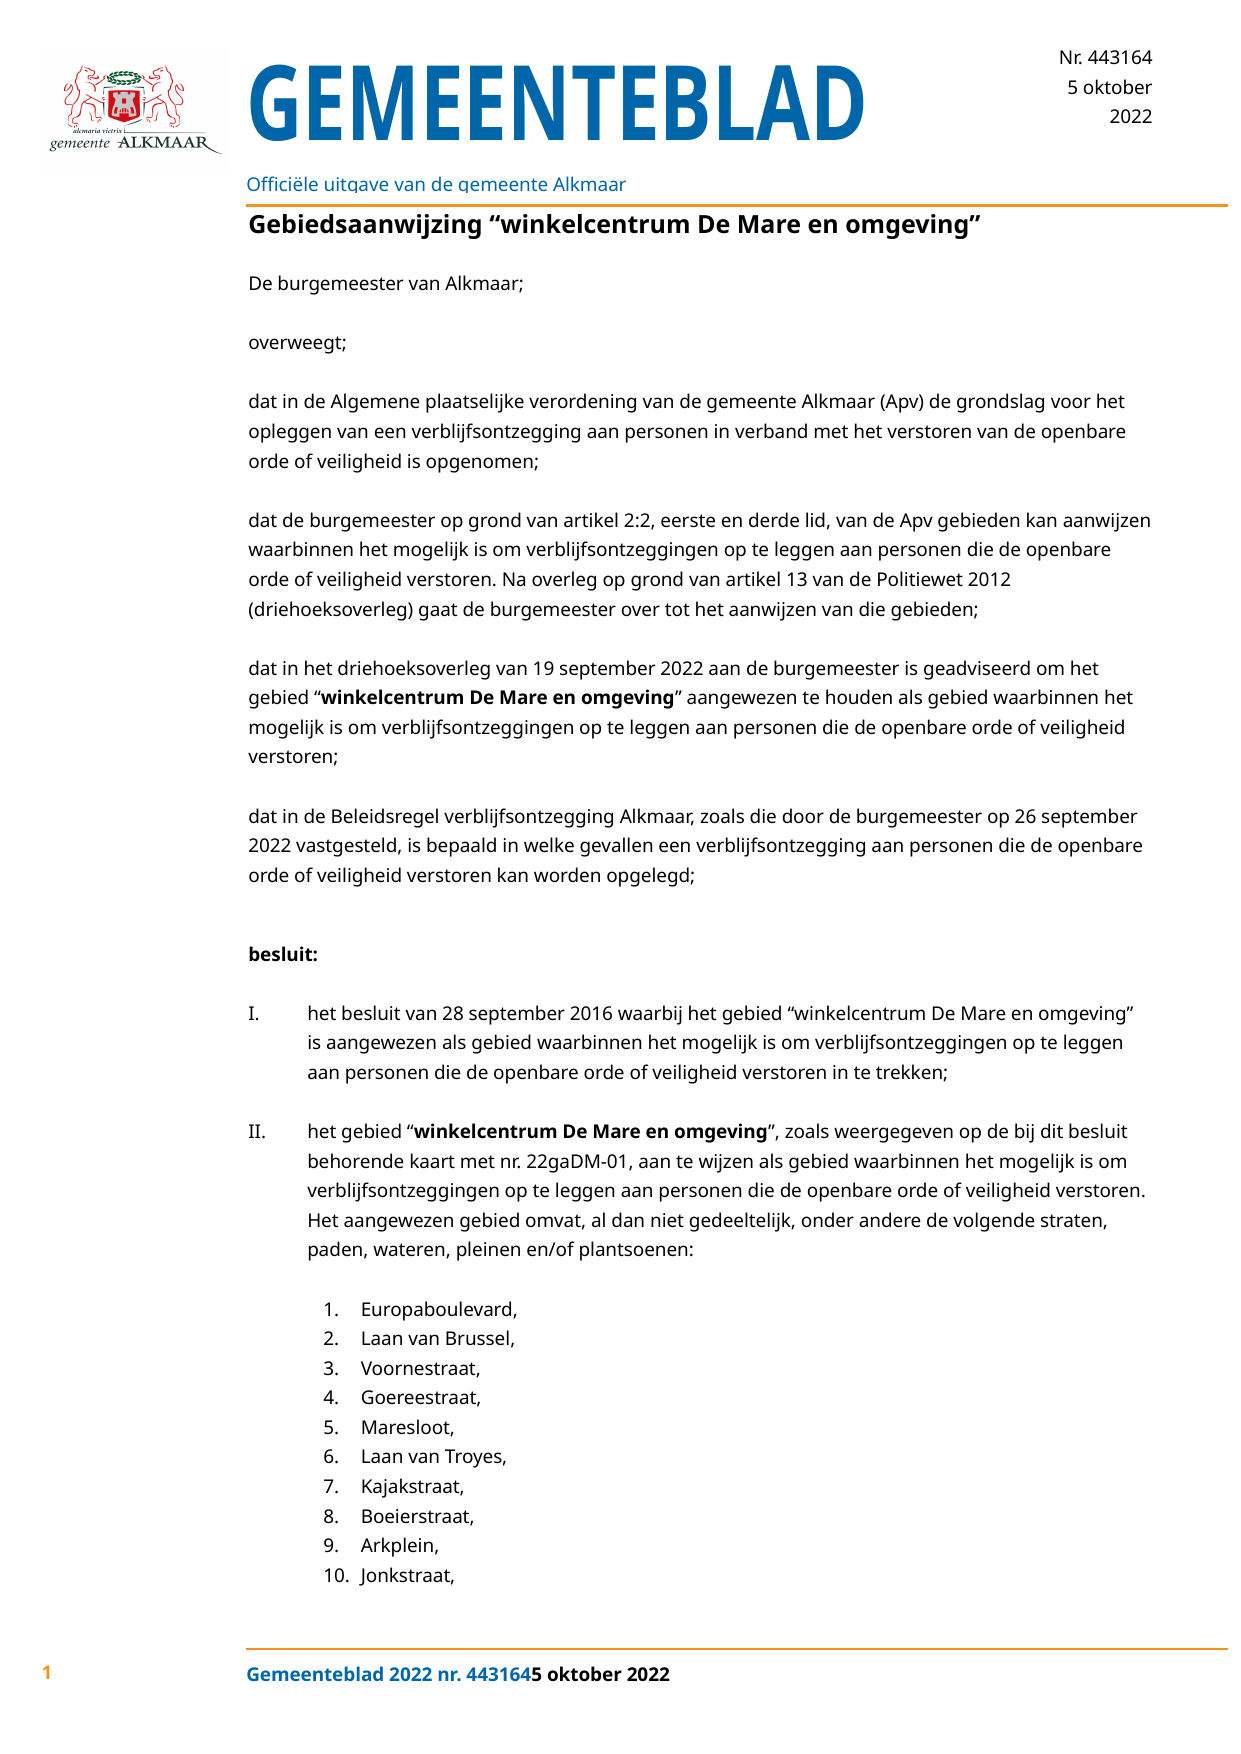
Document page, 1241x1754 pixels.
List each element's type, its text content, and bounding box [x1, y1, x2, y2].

list Voornestraat, [323, 1355, 1152, 1381]
text besluit: [248, 941, 1152, 967]
text dat in de Beleidsregel verblijfsontzegging Alkmaar, zoals die door de burgemeester op 26 september 2022 vastgesteld, is bepaald in welke gevallen een verblijfsontzegging aan personen die de openbare orde of veiligheid verstoren kan worden opgelegd; [248, 803, 1152, 888]
text overweegt; [248, 329, 1152, 355]
list Boeierstraat, [323, 1503, 1152, 1529]
text De burgemeester van Alkmaar; [248, 270, 1152, 296]
list Laan van Troyes, [323, 1444, 1152, 1469]
text dat in het driehoeksoverleg van 19 september 2022 aan de burgemeester is geadviseerd om het gebied “winkelcentrum De Mare en omgeving” aangewezen te houden als gebied waarbinnen het mogelijk is om verblijfsontzeggingen op te leggen aan personen die de openbare orde of veiligheid verstoren; [248, 655, 1152, 769]
list Jonkstraat, [323, 1562, 1152, 1588]
text Gebiedsaanwijzing “winkelcentrum De Mare en omgeving” [248, 207, 1152, 241]
list het gebied “winkelcentrum De Mare en omgeving”, zoals weergegeven op de bij dit besluit behorende kaart met nr. 22gaDM-01, aan te wijzen als gebied waarbinnen het mogelijk is om verblijfsontzeggingen op te leggen aan personen die de openbare orde of veiligheid verstoren. Het aangewezen gebied omvat, al dan niet gedeeltelijk, onder andere de volgende straten, paden, wateren, pleinen en/of plantsoenen: [248, 1118, 1152, 1262]
list Europaboulevard, [323, 1296, 1152, 1322]
list Kajakstraat, [323, 1473, 1152, 1499]
text dat de burgemeester op grond van artikel 2:2, eerste en derde lid, van de Apv gebieden kan aanwijzen waarbinnen het mogelijk is om verblijfsontzeggingen op te leggen aan personen die de openbare orde of veiligheid verstoren. Na overleg op grond van artikel 13 van de Politiewet 2012 (driehoeksoverleg) gaat de burgemeester over tot het aanwijzen van die gebieden; [248, 507, 1152, 621]
text dat in de Algemene plaatselijke verordening van de gemeente Alkmaar (Apv) de grondslag voor het opleggen van een verblijfsontzegging aan personen in verband met het verstoren van de openbare orde of veiligheid is opgenomen; [248, 389, 1152, 473]
list Goereestraat, [323, 1384, 1152, 1410]
list Arkplein, [323, 1532, 1152, 1558]
list Laan van Brussel, [323, 1325, 1152, 1351]
list het besluit van 28 september 2016 waarbij het gebied “winkelcentrum De Mare en omgeving” is aangewezen als gebied waarbinnen het mogelijk is om verblijfsontzeggingen op te leggen aan personen die de openbare orde of veiligheid verstoren in te trekken; [248, 1000, 1152, 1085]
picture [41, 47, 231, 172]
list Maresloot, [323, 1414, 1152, 1440]
